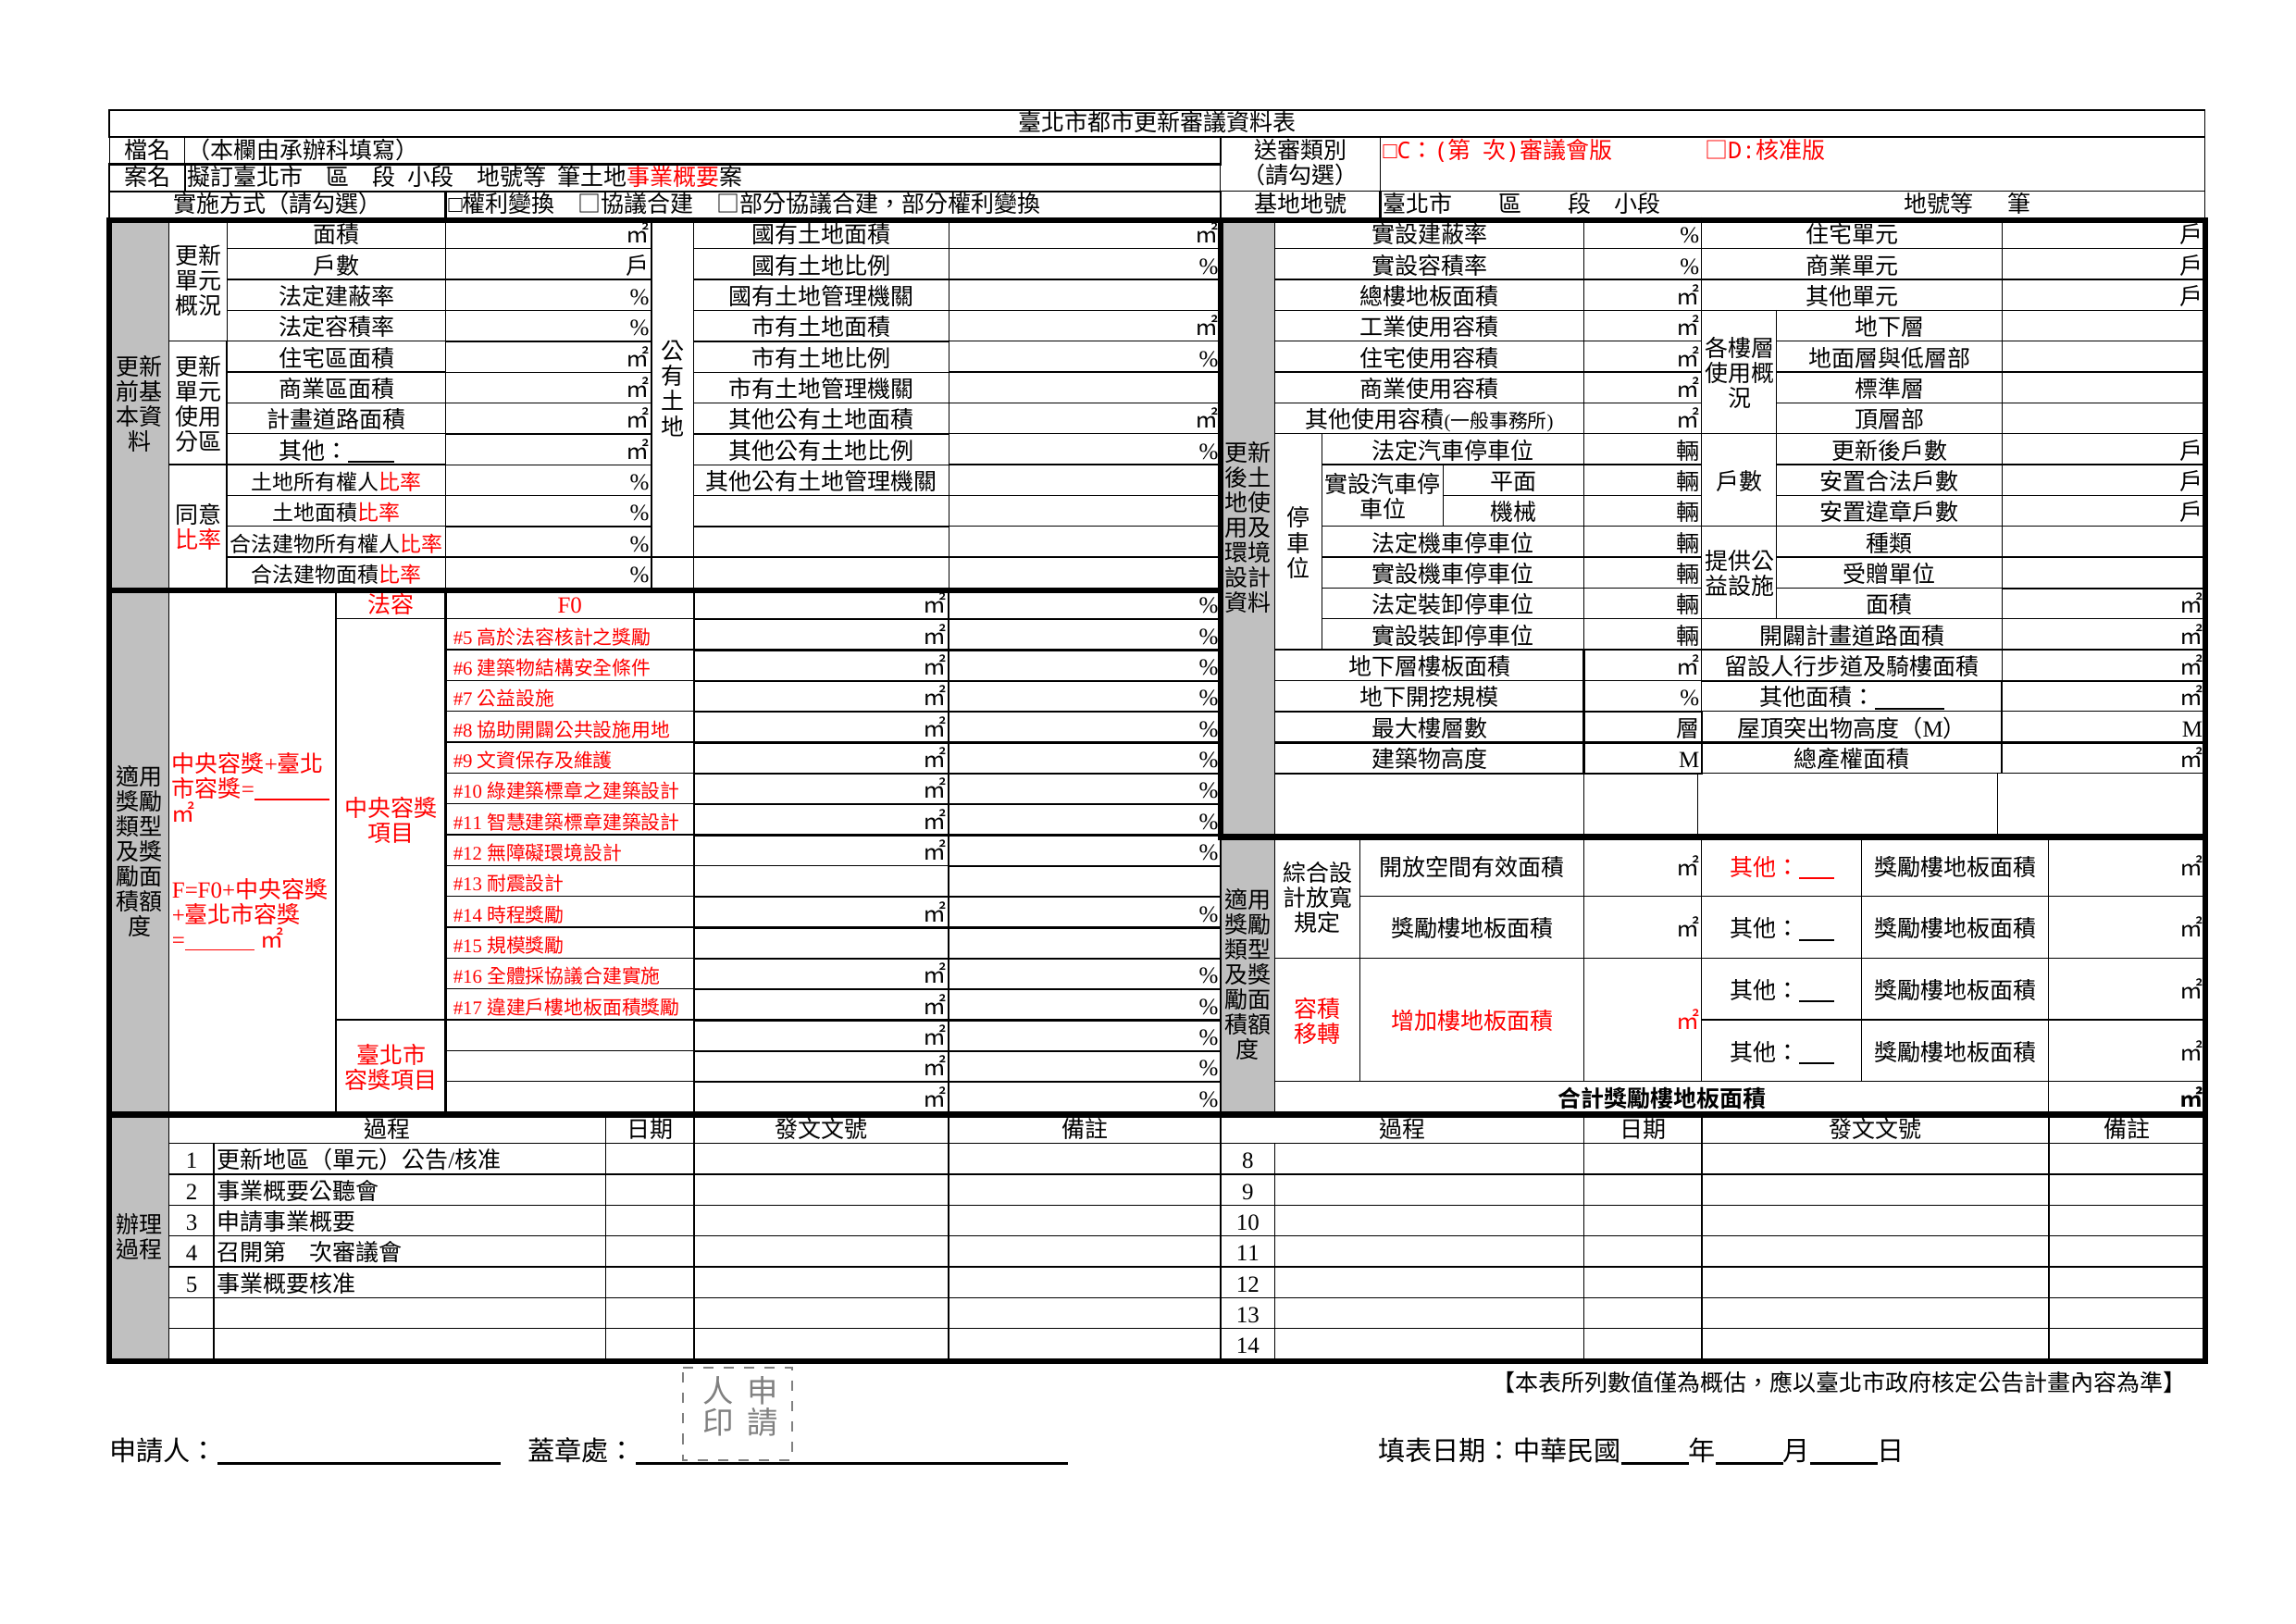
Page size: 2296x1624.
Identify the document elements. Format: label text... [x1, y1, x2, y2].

table_cell 安置合法戶數 [1777, 465, 2002, 495]
table_cell 機械 [1444, 496, 1583, 526]
table_cell 發文文號 [1703, 1118, 2048, 1143]
table_cell ㎡ [2049, 840, 2203, 896]
table_cell ㎡ [446, 223, 651, 248]
table_cell F0 [447, 593, 693, 618]
table_cell 法定建蔽率 [228, 280, 445, 310]
table_cell ㎡ [1584, 373, 1701, 403]
table_cell 其他： [1702, 959, 1861, 1019]
table_cell [1275, 1268, 1583, 1296]
table_cell 計畫道路面積 [228, 403, 445, 433]
table_cell 發文文號 [695, 1118, 948, 1143]
table_cell 獎勵樓地板面積 [1862, 840, 2048, 896]
table_cell □C：(第 次)審議會版 □D:核准版 [1381, 138, 2204, 191]
table_cell 戶 [446, 249, 651, 279]
table_cell 實設裝卸停車位 [1322, 619, 1583, 649]
table_cell [1584, 1268, 1701, 1296]
table_cell 擬訂臺北市 區 段 小段 地號等 筆土地事業概要案 [186, 166, 1220, 191]
table_cell 獎勵樓地板面積 [1862, 959, 2048, 1019]
table_cell [2050, 1175, 2203, 1204]
table_cell [1584, 775, 1697, 834]
table_cell 獎勵樓地板面積 [1862, 897, 2048, 958]
table_cell 其他公有土地管理機關 [694, 465, 949, 495]
table_cell 地下層 [1777, 311, 2002, 341]
table_cell 國有土地面積 [694, 223, 949, 248]
table_cell 其他： [1702, 840, 1861, 896]
table_cell ㎡ [695, 620, 948, 649]
table_cell 戶 [2003, 496, 2203, 526]
table_cell 其他使用容積(一般事務所) [1275, 403, 1583, 433]
table_cell % [446, 311, 651, 341]
table_cell 法定汽車停車位 [1322, 434, 1583, 464]
table_cell % [949, 1022, 1220, 1050]
table_cell 工業使用容積 [1275, 311, 1583, 341]
table_cell 增加樓地板面積 [1360, 959, 1583, 1081]
table_cell 標準層 [1777, 373, 2002, 403]
table_cell 住宅使用容積 [1275, 341, 1583, 371]
table_cell 平面 [1444, 465, 1583, 495]
table_cell #15 規模獎勵 [447, 928, 693, 958]
table_cell 最大樓層數 [1275, 713, 1582, 741]
table_cell [1584, 1329, 1701, 1358]
table_cell （本欄由承辦科填寫） [185, 138, 1220, 163]
table_cell [447, 1021, 693, 1050]
table_cell 法容 [337, 593, 444, 618]
table_cell [606, 1298, 693, 1328]
table_cell ㎡ [695, 713, 948, 741]
table_cell 容積 移轉 [1275, 959, 1359, 1081]
table_cell 更新單元使用分區 [169, 341, 226, 464]
table_cell 臺北市 區 段 小段 地號等 筆 [1382, 192, 2204, 217]
table_cell #6 建築物結構安全條件 [447, 651, 693, 680]
table_cell [2050, 1144, 2203, 1173]
table_cell ㎡ [695, 651, 948, 680]
table_cell 戶 [2003, 223, 2203, 248]
table_cell [2050, 1236, 2203, 1266]
table_cell 過程 [169, 1118, 605, 1143]
table_cell ㎡ [446, 435, 651, 464]
table_cell [2050, 1329, 2203, 1358]
table_cell ㎡ [2049, 959, 2203, 1019]
table_cell #13 耐震設計 [447, 866, 693, 896]
table_cell ㎡ [949, 311, 1218, 341]
table_cell 其他： [228, 434, 445, 464]
table_cell ㎡ [2003, 589, 2203, 618]
table_cell 輛 [1584, 465, 1701, 495]
table_cell ㎡ [695, 898, 948, 926]
table_cell ㎡ [695, 593, 948, 618]
table_cell 實設汽車停車位 [1322, 465, 1443, 526]
table_cell % [446, 280, 651, 310]
table_cell 13 [1222, 1298, 1274, 1328]
table_cell % [949, 805, 1218, 834]
table_cell #5 高於法容核計之獎勵 [447, 619, 693, 649]
table_cell □權利變換 □協議合建 □部分協議合建，部分權利變換 [447, 192, 1220, 217]
table_cell [695, 929, 948, 958]
table_cell ㎡ [2049, 897, 2203, 958]
table_cell [1998, 774, 2203, 834]
table_cell [606, 1329, 693, 1358]
table_cell % [949, 341, 1218, 371]
table_cell 案名 [110, 166, 184, 191]
table_cell % [1584, 249, 1701, 279]
table_cell % [446, 496, 651, 526]
table_cell 住宅區面積 [228, 341, 445, 371]
table_cell 輛 [1584, 527, 1701, 556]
table_cell 其他面積： [1702, 682, 2001, 711]
table_cell ㎡ [2003, 651, 2203, 680]
table_cell M [1585, 744, 1701, 773]
table_cell 戶 [2003, 249, 2203, 279]
table_cell 國有土地比例 [694, 249, 949, 279]
table_cell [606, 1175, 693, 1204]
table_cell % [949, 837, 1220, 865]
table_cell ㎡ [695, 990, 948, 1019]
table_cell [1275, 1298, 1583, 1328]
table_cell 中央容獎項目 [337, 619, 444, 1019]
table_cell 市有土地比例 [694, 342, 949, 371]
table_cell ㎡ [2003, 682, 2203, 711]
table_cell 法定裝卸停車位 [1322, 589, 1583, 618]
table_cell 屋頂突出物高度（M） [1703, 712, 2001, 741]
table_cell 2 [169, 1175, 213, 1204]
table_cell % [949, 713, 1218, 741]
table_cell 輛 [1584, 558, 1701, 588]
table_cell [949, 1175, 1220, 1204]
table_cell [1703, 1298, 2048, 1328]
table_cell 法定容積率 [228, 311, 445, 341]
table_cell ㎡ [1584, 341, 1701, 371]
table_cell ㎡ [2049, 1021, 2203, 1081]
table_cell 日期 [1584, 1118, 1701, 1143]
table_cell 5 [169, 1268, 213, 1296]
table_cell [949, 867, 1220, 896]
table_cell 1 [169, 1144, 213, 1173]
table_cell #12 無障礙環境設計 [447, 836, 693, 865]
table_cell 地下層樓板面積 [1275, 651, 1582, 680]
table_cell 更新單元概況 [169, 223, 227, 341]
table_cell [1703, 1268, 2048, 1296]
table_cell [447, 1051, 693, 1081]
table_cell [2003, 373, 2203, 403]
table_cell [1275, 1206, 1583, 1235]
table_cell % [949, 898, 1220, 926]
table_cell 申請事業概要 [215, 1206, 605, 1235]
text 【本表所列數值僅為概估，應以臺北市政府核定公告計畫內容為準】 [109, 1364, 2186, 1398]
table_cell 土地所有權人比率 [228, 465, 445, 495]
table_cell [606, 1268, 693, 1296]
table_cell ㎡ [695, 837, 948, 865]
table_cell ㎡ [2049, 1082, 2203, 1111]
table_cell [949, 929, 1220, 958]
table_cell 提供公益設施 [1702, 527, 1776, 618]
table_cell 其他公有土地面積 [694, 403, 949, 433]
table_cell % [949, 620, 1218, 649]
table_cell 召開第 次審議會 [215, 1236, 605, 1266]
table_cell ㎡ [695, 960, 948, 988]
table_cell 檔名 [110, 138, 184, 163]
table_cell [695, 1268, 948, 1296]
table_cell % [446, 465, 651, 495]
table_cell % [446, 558, 651, 588]
table_cell 8 [1222, 1144, 1274, 1173]
table_cell 開闢計畫道路面積 [1702, 619, 2002, 649]
table_cell 合法建物所有權人比率 [228, 527, 445, 556]
table_cell 辦理過程 [112, 1118, 168, 1358]
table_cell 送審類別 （請勾選） [1221, 138, 1380, 191]
table_cell [949, 280, 1218, 310]
table_cell 開放空間有效面積 [1360, 840, 1583, 896]
table_cell [1275, 1236, 1583, 1266]
table_cell 受贈單位 [1777, 558, 2002, 588]
table_cell 適用獎勵類型及獎勵面積額度 [112, 593, 168, 1111]
table_cell 14 [1222, 1329, 1274, 1358]
table_cell [1584, 1144, 1701, 1173]
table_cell [215, 1329, 605, 1358]
table_cell ㎡ [446, 373, 651, 403]
table_cell 戶數 [1702, 434, 1776, 526]
table_cell 地面層與低層部 [1777, 341, 2002, 371]
table_cell [949, 1268, 1220, 1296]
table_cell 住宅單元 [1702, 223, 2002, 248]
table_cell 留設人行步道及騎樓面積 [1702, 651, 2002, 680]
table_cell ㎡ [1584, 280, 1701, 310]
table_cell % [949, 990, 1220, 1019]
table_cell [1703, 1329, 2048, 1358]
table_cell 中央容獎+臺北市容獎= ㎡ F=F0+中央容獎+臺北市容獎 = ㎡ [169, 593, 335, 1111]
text 申請人： 蓋章處： 填表日期：中華民國 年 月 日 [109, 1429, 2186, 1468]
table_cell [2050, 1298, 2203, 1328]
table_cell [169, 1298, 213, 1328]
table_cell 臺北市 容獎項目 [337, 1021, 444, 1111]
table_cell [949, 1144, 1220, 1173]
table_cell #17 違建戶樓地板面積獎勵 [447, 989, 693, 1019]
table_cell [949, 1298, 1220, 1328]
table_cell 市有土地面積 [694, 311, 949, 341]
table_cell 合法建物面積比率 [228, 558, 445, 588]
table_cell 停車位 [1275, 434, 1322, 649]
table_cell 獎勵樓地板面積 [1360, 897, 1583, 958]
table_cell [1275, 1329, 1583, 1358]
table_cell 商業使用容積 [1275, 373, 1583, 403]
table_cell [606, 1236, 693, 1266]
table_cell 3 [169, 1206, 213, 1235]
table_cell ㎡ [695, 744, 948, 773]
table_cell 種類 [1777, 527, 2002, 556]
table_cell 層 [1585, 713, 1701, 741]
table_cell [606, 1206, 693, 1235]
table_cell ㎡ [1584, 403, 1701, 433]
table_cell ㎡ [1585, 651, 1701, 680]
table_cell 同意比率 [169, 465, 226, 588]
table_cell 其他單元 [1702, 280, 2002, 310]
table_cell ㎡ [1584, 311, 1701, 341]
table_cell [215, 1298, 605, 1328]
table_cell 面積 [228, 223, 445, 248]
table_cell % [949, 775, 1218, 803]
table_cell [695, 1144, 948, 1173]
table_cell 11 [1222, 1236, 1274, 1266]
table_cell #8 協助開闢公共設施用地 [447, 712, 693, 741]
table_cell [2050, 1206, 2203, 1235]
table_cell 4 [169, 1236, 213, 1266]
table_cell % [1585, 681, 1701, 711]
table_cell ㎡ [446, 342, 651, 371]
table_cell 日期 [606, 1118, 693, 1143]
table_cell [1703, 1144, 2048, 1173]
table_cell % [949, 593, 1218, 618]
table_cell 實施方式（請勾選） [110, 192, 444, 217]
table_cell ㎡ [1584, 840, 1701, 896]
table_cell [169, 1329, 213, 1358]
table_cell 過程 [1222, 1118, 1583, 1143]
table_cell % [949, 960, 1220, 988]
table_cell [695, 866, 948, 896]
table_cell [949, 527, 1218, 556]
table_cell #11 智慧建築標章建築設計 [447, 804, 693, 834]
table_cell #9 文資保存及維護 [447, 743, 693, 773]
table_cell % [446, 527, 651, 556]
table_cell 建築物高度 [1275, 744, 1582, 773]
table_cell ㎡ [695, 1083, 948, 1111]
table_cell [1584, 1298, 1701, 1328]
table_cell 更新後戶數 [1777, 434, 2002, 464]
table_cell [1275, 1144, 1583, 1173]
table_cell 面積 [1777, 589, 2002, 618]
table_cell ㎡ [695, 1052, 948, 1081]
table_cell 商業單元 [1702, 249, 2002, 279]
table_cell 輛 [1584, 496, 1701, 526]
table_cell [949, 373, 1218, 403]
table_cell [1584, 1206, 1701, 1235]
table_cell 土地面積比率 [228, 496, 445, 526]
table_cell [2003, 558, 2203, 588]
table_cell 合計獎勵樓地板面積 [1275, 1082, 2048, 1111]
table_cell 綜合設計放寬規定 [1275, 840, 1359, 958]
table_cell 更新地區（單元）公告/核准 [215, 1144, 605, 1173]
table_cell [695, 1175, 948, 1204]
table_cell 戶 [2003, 280, 2203, 310]
table_cell ㎡ [695, 682, 948, 711]
table_cell % [949, 1052, 1220, 1081]
table_cell [1703, 1175, 2048, 1204]
table_cell 地下開挖規模 [1275, 681, 1582, 711]
table_cell % [1584, 223, 1701, 248]
table_cell 事業概要公聽會 [215, 1175, 605, 1204]
table_cell [1584, 1236, 1701, 1266]
table_cell [1275, 1175, 1583, 1204]
table_cell [694, 496, 949, 526]
table_cell [695, 1236, 948, 1266]
table_cell % [949, 651, 1218, 680]
table_cell 總產權面積 [1703, 744, 2001, 773]
table_cell 備註 [949, 1118, 1220, 1143]
table_cell 輛 [1584, 589, 1701, 618]
table_cell ㎡ [2003, 619, 2203, 649]
table_cell [949, 1329, 1220, 1358]
table_cell % [949, 682, 1218, 711]
table_cell 戶數 [228, 249, 445, 279]
table_cell [2003, 403, 2203, 433]
table_cell [949, 496, 1218, 526]
table_cell [447, 1082, 693, 1111]
table_cell 備註 [2050, 1118, 2203, 1143]
table_cell 實設容積率 [1275, 249, 1583, 279]
table_cell [1703, 1206, 2048, 1235]
table_cell ㎡ [1584, 897, 1701, 958]
table_cell 獎勵樓地板面積 [1862, 1021, 2048, 1081]
table_cell #10 綠建築標章之建築設計 [447, 774, 693, 803]
table_cell ㎡ [1584, 959, 1701, 1081]
table_cell [606, 1144, 693, 1173]
table_cell ㎡ [695, 805, 948, 834]
table_cell 法定機車停車位 [1322, 527, 1583, 556]
table_cell 適用獎勵類型及獎勵面積額度 [1222, 840, 1274, 1111]
table_cell ㎡ [695, 1022, 948, 1050]
table_cell #14 時程獎勵 [447, 897, 693, 926]
table_cell [695, 1206, 948, 1235]
table_cell #7 公益設施 [447, 681, 693, 711]
table_cell 其他： [1702, 897, 1861, 958]
table_cell [949, 1206, 1220, 1235]
table_cell #16 全體採協議合建實施 [447, 959, 693, 988]
table_cell ㎡ [949, 223, 1218, 248]
table_cell [695, 1329, 948, 1358]
table_cell 輛 [1584, 434, 1701, 464]
table_cell [2003, 527, 2203, 556]
table_cell [949, 558, 1218, 588]
table_cell 國有土地管理機關 [694, 280, 949, 310]
table_cell [2003, 311, 2203, 341]
table_cell 戶 [2003, 434, 2203, 464]
table_cell [2003, 341, 2203, 371]
table_cell 總樓地板面積 [1275, 280, 1583, 310]
table_cell 戶 [2003, 465, 2203, 495]
table_cell 9 [1222, 1175, 1274, 1204]
table_cell ㎡ [2003, 744, 2203, 773]
table_cell 其他公有土地比例 [694, 435, 949, 464]
table_cell [1703, 1236, 2048, 1266]
table_header 臺北市都市更新審議資料表 [110, 111, 2204, 136]
table_cell 其他： [1702, 1021, 1861, 1081]
table_cell % [949, 744, 1218, 773]
table_cell 基地地號 [1222, 192, 1379, 217]
table_cell 市有土地管理機關 [694, 373, 949, 403]
table_cell % [949, 434, 1218, 464]
table_cell [1584, 1175, 1701, 1204]
table_cell [652, 558, 693, 588]
table_cell [694, 558, 949, 588]
table_cell [949, 1236, 1220, 1266]
table_cell ㎡ [446, 403, 651, 433]
table_cell ㎡ [949, 403, 1218, 433]
table_cell [1698, 774, 1997, 834]
table_cell M [2003, 712, 2203, 741]
table_cell [2050, 1268, 2203, 1296]
table_cell 商業區面積 [228, 373, 445, 403]
table_cell 各樓層使用概況 [1702, 311, 1776, 433]
table_cell 頂層部 [1777, 403, 2002, 433]
table_cell 公有土地 [652, 223, 693, 556]
table_cell 實設機車停車位 [1322, 558, 1583, 588]
table_cell [949, 465, 1218, 495]
table_cell % [949, 249, 1218, 279]
table_cell 安置違章戶數 [1777, 496, 2002, 526]
table_cell 更新前基本資料 [112, 223, 168, 588]
table_cell 事業概要核准 [215, 1268, 605, 1296]
table_cell ㎡ [695, 775, 948, 803]
table_cell [695, 1298, 948, 1328]
table_cell 12 [1222, 1268, 1274, 1296]
table_cell 輛 [1584, 619, 1701, 649]
table_cell [694, 527, 949, 556]
table_cell % [949, 1083, 1220, 1111]
table_cell [1275, 775, 1583, 834]
table_cell 實設建蔽率 [1275, 223, 1583, 248]
table_cell 更新後土地使用及環境設計資料 [1223, 223, 1274, 834]
table_cell 10 [1222, 1206, 1274, 1235]
